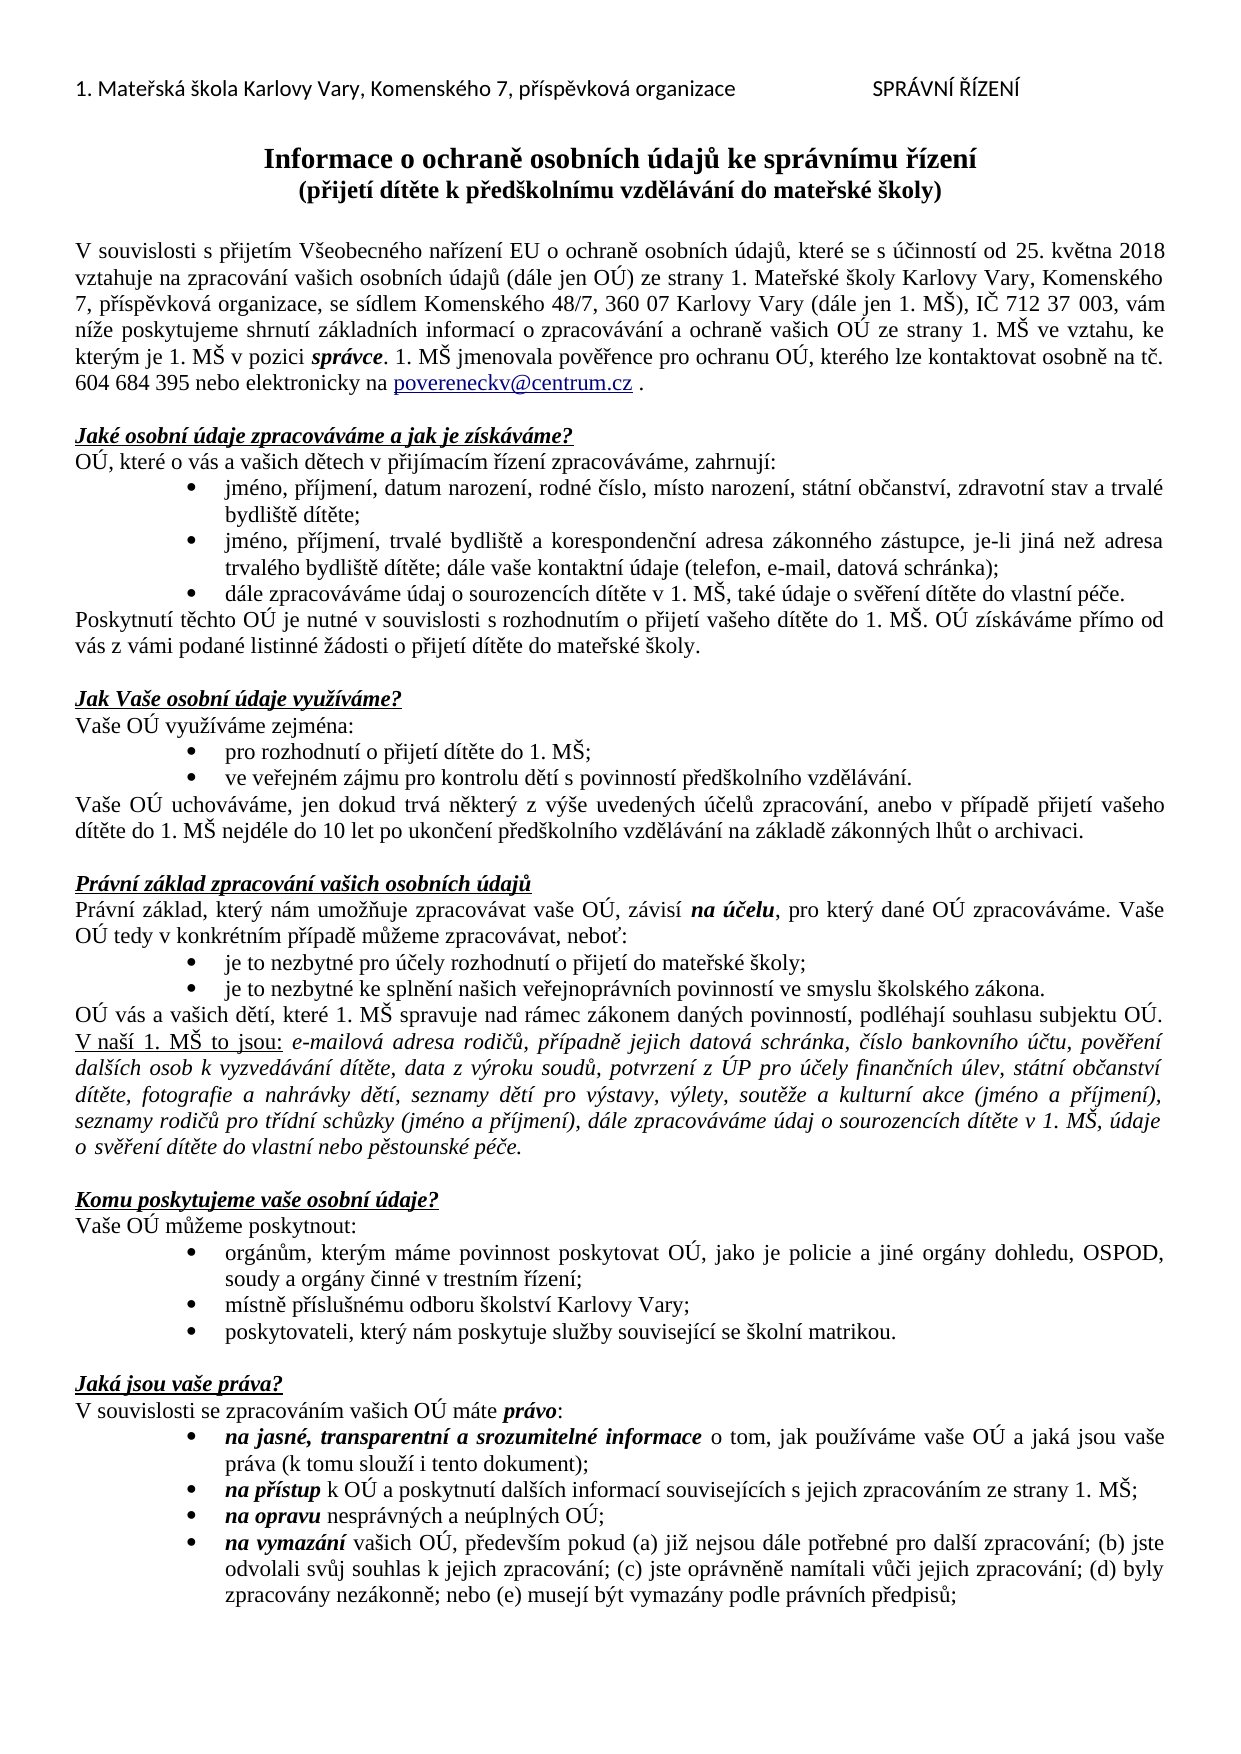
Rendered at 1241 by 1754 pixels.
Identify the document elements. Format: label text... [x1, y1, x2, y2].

text Právní základ zpracování vašich osobních údajů [75, 870, 1165, 896]
text V souvislosti s přijetím Všeobecného nařízení EU o ochraně osobních údajů, které se s účinností od 25. května 2018 vztahuje na zpracování vašich osobních údajů (dále jen OÚ) ze strany 1. Mateřské školy Karlovy Vary, Komenského 7, příspěvková organizace, se sídlem Komenského 48/7, 360 07 Karlovy Vary (dále jen 1. MŠ), IČ 712 37 003, vám níže poskytujeme shrnutí základních informací o zpracovávání a ochraně vašich OÚ ze strany 1. MŠ ve vztahu, ke kterým je 1. MŠ v pozici správce. 1. MŠ jmenovala pověřence pro ochranu OÚ, kterého lze kontaktovat osobně na tč. 604 684 395 nebo elektronicky na povereneckv@centrum.cz . [75, 237, 1165, 395]
text Vaše OÚ využíváme zejména: [75, 712, 1165, 738]
list na přístup k OÚ a poskytnutí dalších informací souvisejících s jejich zpracováním ze strany 1. MŠ; [187, 1476, 1165, 1502]
text V souvislosti se zpracováním vašich OÚ máte právo: [75, 1397, 1165, 1423]
text Poskytnutí těchto OÚ je nutné v souvislosti s rozhodnutím o přijetí vašeho dítěte do 1. MŠ. OÚ získáváme přímo od vás z vámi podané listinné žádosti o přijetí dítěte do mateřské školy. [75, 606, 1165, 659]
text OÚ, které o vás a vašich dětech v přijímacím řízení zpracováváme, zahrnují: [75, 448, 1165, 474]
list na vymazání vašich OÚ, především pokud (a) již nejsou dále potřebné pro další zpracování; (b) jste odvolali svůj souhlas k jejich zpracování; (c) jste oprávněně namítali vůči jejich zpracování; (d) byly zpracovány nezákonně; nebo (e) musejí být vymazány podle právních předpisů; [187, 1529, 1165, 1608]
list místně příslušnému odboru školství Karlovy Vary; [187, 1291, 1165, 1318]
text OÚ vás a vašich dětí, které 1. MŠ spravuje nad rámec zákonem daných povinností, podléhají souhlasu subjektu OÚ. V naší 1. MŠ to jsou: e-mailová adresa rodičů, případně jejich datová schránka, číslo bankovního účtu, pověření dalších osob k vyzvedávání dítěte, data z výroku soudů, potvrzení z ÚP pro účely finančních úlev, státní občanství dítěte, fotografie a nahrávky dětí, seznamy dětí pro výstavy, výlety, soutěže a kulturní akce (jméno a příjmení), seznamy rodičů pro třídní schůzky (jméno a příjmení), dále zpracováváme údaj o sourozencích dítěte v 1. MŠ, údaje o svěření dítěte do vlastní nebo pěstounské péče. [75, 1002, 1165, 1160]
text Právní základ, který nám umožňuje zpracovávat vaše OÚ, závisí na účelu, pro který dané OÚ zpracováváme. Vaše OÚ tedy v konkrétním případě můžeme zpracovávat, neboť: [75, 896, 1165, 949]
list poskytovateli, který nám poskytuje služby související se školní matrikou. [187, 1318, 1165, 1344]
list je to nezbytné pro účely rozhodnutí o přijetí do mateřské školy; [187, 949, 1165, 975]
text Vaše OÚ můžeme poskytnout: [75, 1212, 1165, 1239]
list dále zpracováváme údaj o sourozencích dítěte v 1. MŠ, také údaje o svěření dítěte do vlastní péče. [187, 580, 1165, 606]
list ve veřejném zájmu pro kontrolu dětí s povinností předškolního vzdělávání. [187, 764, 1165, 791]
text (přijetí dítěte k předškolnímu vzdělávání do mateřské školy) [75, 175, 1165, 204]
list pro rozhodnutí o přijetí dítěte do 1. MŠ; [187, 738, 1165, 764]
text Informace o ochraně osobních údajů ke správnímu řízení [75, 141, 1165, 175]
list na jasné, transparentní a srozumitelné informace o tom, jak používáme vaše OÚ a jaká jsou vaše práva (k tomu slouží i tento dokument); [187, 1423, 1165, 1476]
list je to nezbytné ke splnění našich veřejnoprávních povinností ve smyslu školského zákona. [187, 975, 1165, 1002]
text Vaše OÚ uchováváme, jen dokud trvá některý z výše uvedených účelů zpracování, anebo v případě přijetí vašeho dítěte do 1. MŠ nejdéle do 10 let po ukončení předškolního vzdělávání na základě zákonných lhůt o archivaci. [75, 791, 1165, 843]
text Jaká jsou vaše práva? [75, 1371, 1165, 1397]
list na opravu nesprávných a neúplných OÚ; [187, 1502, 1165, 1529]
text Jak Vaše osobní údaje využíváme? [75, 685, 1165, 712]
text Komu poskytujeme vaše osobní údaje? [75, 1186, 1165, 1212]
list orgánům, kterým máme povinnost poskytovat OÚ, jako je policie a jiné orgány dohledu, OSPOD, soudy a orgány činné v trestním řízení; [187, 1239, 1165, 1291]
text Jaké osobní údaje zpracováváme a jak je získáváme? [75, 422, 1165, 448]
list jméno, příjmení, datum narození, rodné číslo, místo narození, státní občanství, zdravotní stav a trvalé bydliště dítěte; [187, 474, 1165, 527]
list jméno, příjmení, trvalé bydliště a korespondenční adresa zákonného zástupce, je-li jiná než adresa trvalého bydliště dítěte; dále vaše kontaktní údaje (telefon, e-mail, datová schránka); [187, 527, 1165, 580]
